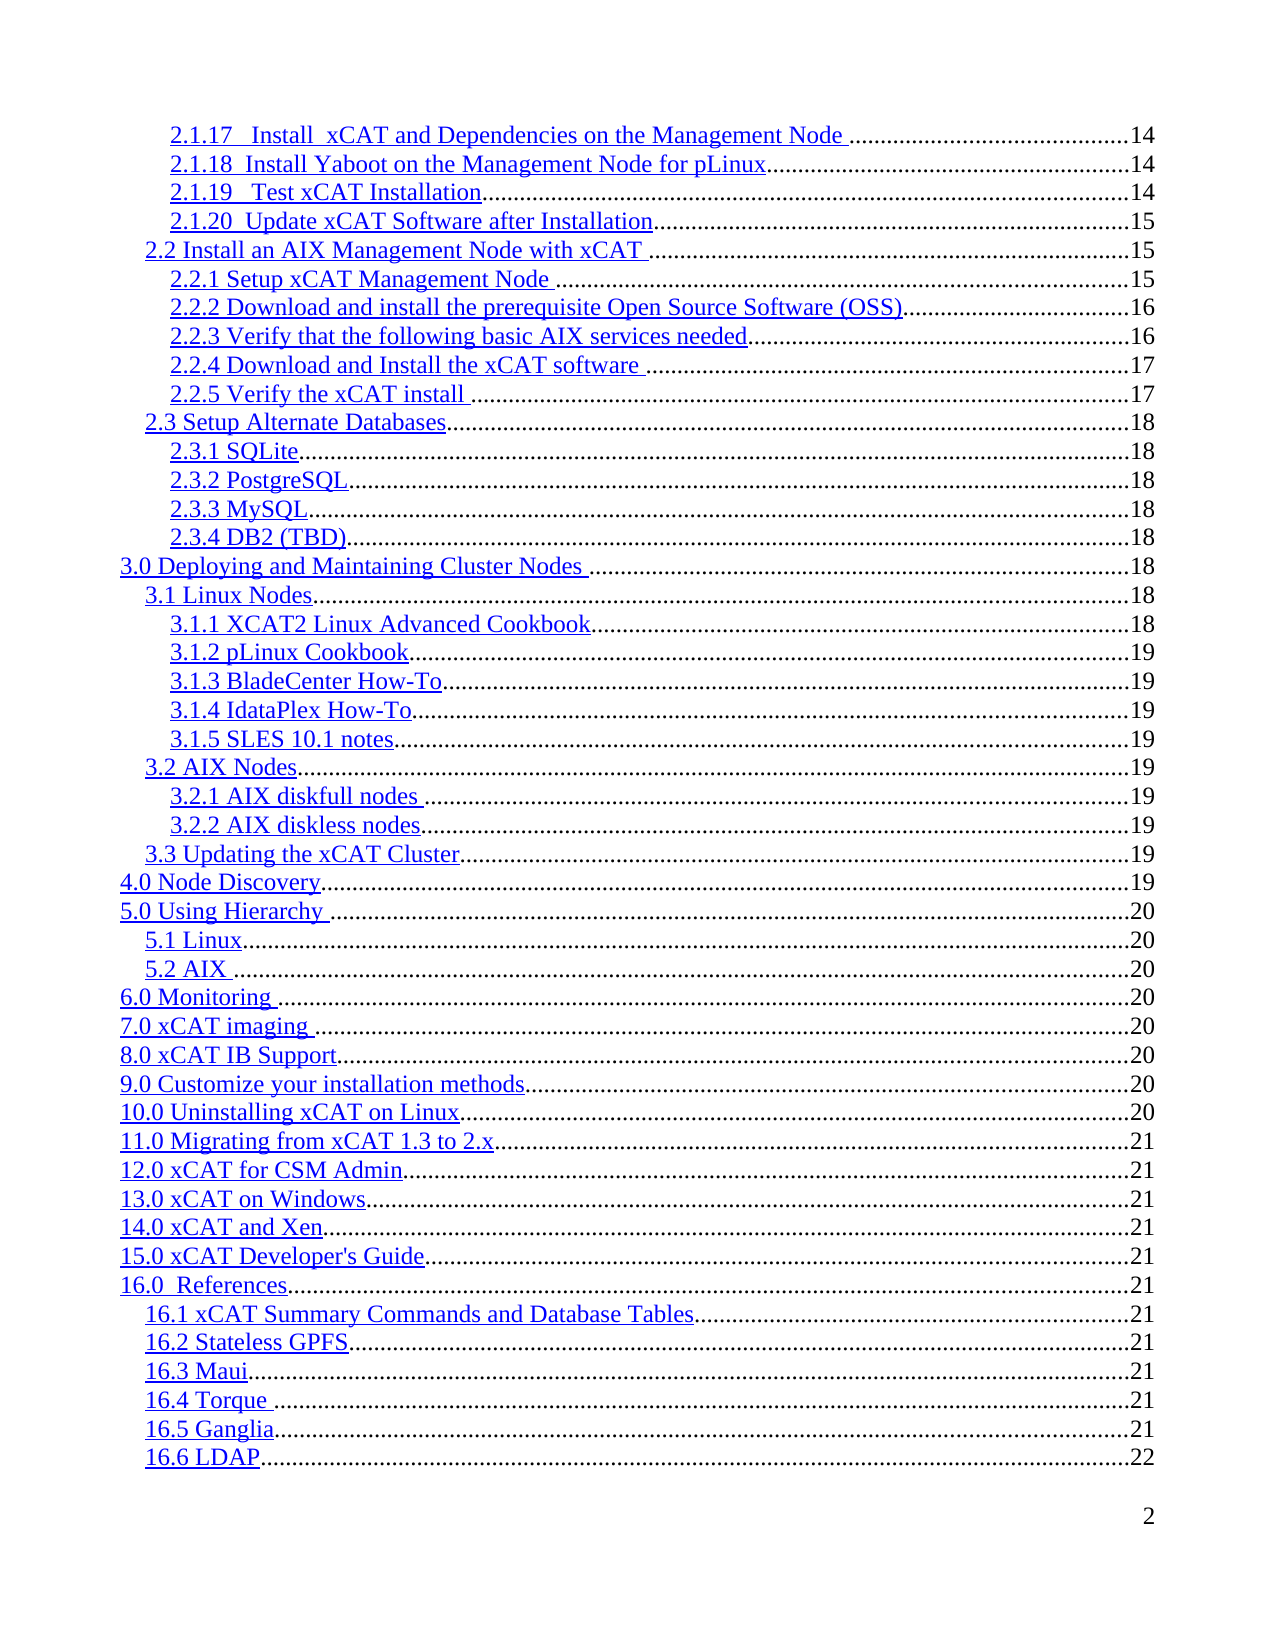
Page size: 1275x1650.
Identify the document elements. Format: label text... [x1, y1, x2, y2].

text 3.1 Linux Nodes 18 [145, 580, 1155, 609]
text 3.2.1 AIX diskfull nodes 19 [170, 781, 1155, 810]
text 2.2.2 Download and install the prerequisite Open Source Software (OSS) 16 [170, 292, 1155, 321]
text 5.2 AIX 20 [145, 954, 1155, 982]
text 3.1.2 pLinux Cookbook 19 [170, 637, 1155, 666]
text 16.6 LDAP 22 [145, 1442, 1155, 1471]
text 16.1 xCAT Summary Commands and Database Tables 21 [145, 1299, 1155, 1327]
text 2.1.18 Install Yaboot on the Management Node for pLinux 14 [170, 149, 1155, 177]
text 2.2.1 Setup xCAT Management Node 15 [170, 264, 1155, 292]
text 2.1.17 Install xCAT and Dependencies on the Management Node 14 [170, 120, 1155, 149]
text 2.1.20 Update xCAT Software after Installation 15 [170, 206, 1155, 235]
text 13.0 xCAT on Windows 21 [120, 1184, 1155, 1212]
text 3.2.2 AIX diskless nodes 19 [170, 810, 1155, 839]
text 11.0 Migrating from xCAT 1.3 to 2.x 21 [120, 1126, 1155, 1155]
text 9.0 Customize your installation methods 20 [120, 1069, 1155, 1097]
text 16.4 Torque 21 [145, 1385, 1155, 1414]
text 3.0 Deploying and Maintaining Cluster Nodes 18 [120, 551, 1155, 580]
text 3.2 AIX Nodes 19 [145, 752, 1155, 781]
text 2.3.3 MySQL 18 [170, 494, 1155, 522]
text 14.0 xCAT and Xen 21 [120, 1212, 1155, 1241]
text 8.0 xCAT IB Support 20 [120, 1040, 1155, 1069]
text 15.0 xCAT Developer's Guide 21 [120, 1241, 1155, 1270]
text 2.2 Install an AIX Management Node with xCAT 15 [145, 235, 1155, 264]
text 2.2.3 Verify that the following basic AIX services needed 16 [170, 321, 1155, 350]
text 3.1.4 IdataPlex How-To 19 [170, 695, 1155, 724]
text 2.3.2 PostgreSQL 18 [170, 465, 1155, 494]
text 5.0 Using Hierarchy 20 [120, 896, 1155, 925]
text 16.5 Ganglia 21 [145, 1414, 1155, 1442]
text 3.3 Updating the xCAT Cluster 19 [145, 839, 1155, 867]
text 3.1.5 SLES 10.1 notes 19 [170, 724, 1155, 752]
text 4.0 Node Discovery 19 [120, 867, 1155, 896]
text 10.0 Uninstalling xCAT on Linux 20 [120, 1097, 1155, 1126]
text 2.2.5 Verify the xCAT install 17 [170, 379, 1155, 407]
text 2.2.4 Download and Install the xCAT software 17 [170, 350, 1155, 379]
text 2.3 Setup Alternate Databases 18 [145, 407, 1155, 436]
text 3.1.1 XCAT2 Linux Advanced Cookbook 18 [170, 609, 1155, 637]
text 2.3.4 DB2 (TBD) 18 [170, 522, 1155, 551]
text 16.0 References 21 [120, 1270, 1155, 1299]
text 2.3.1 SQLite 18 [170, 436, 1155, 465]
text 5.1 Linux 20 [145, 925, 1155, 954]
text 3.1.3 BladeCenter How-To 19 [170, 666, 1155, 695]
text 16.3 Maui 21 [145, 1356, 1155, 1385]
text 16.2 Stateless GPFS 21 [145, 1327, 1155, 1356]
text 6.0 Monitoring 20 [120, 982, 1155, 1011]
text 2.1.19 Test xCAT Installation 14 [170, 177, 1155, 206]
text 7.0 xCAT imaging 20 [120, 1011, 1155, 1040]
text 12.0 xCAT for CSM Admin 21 [120, 1155, 1155, 1184]
